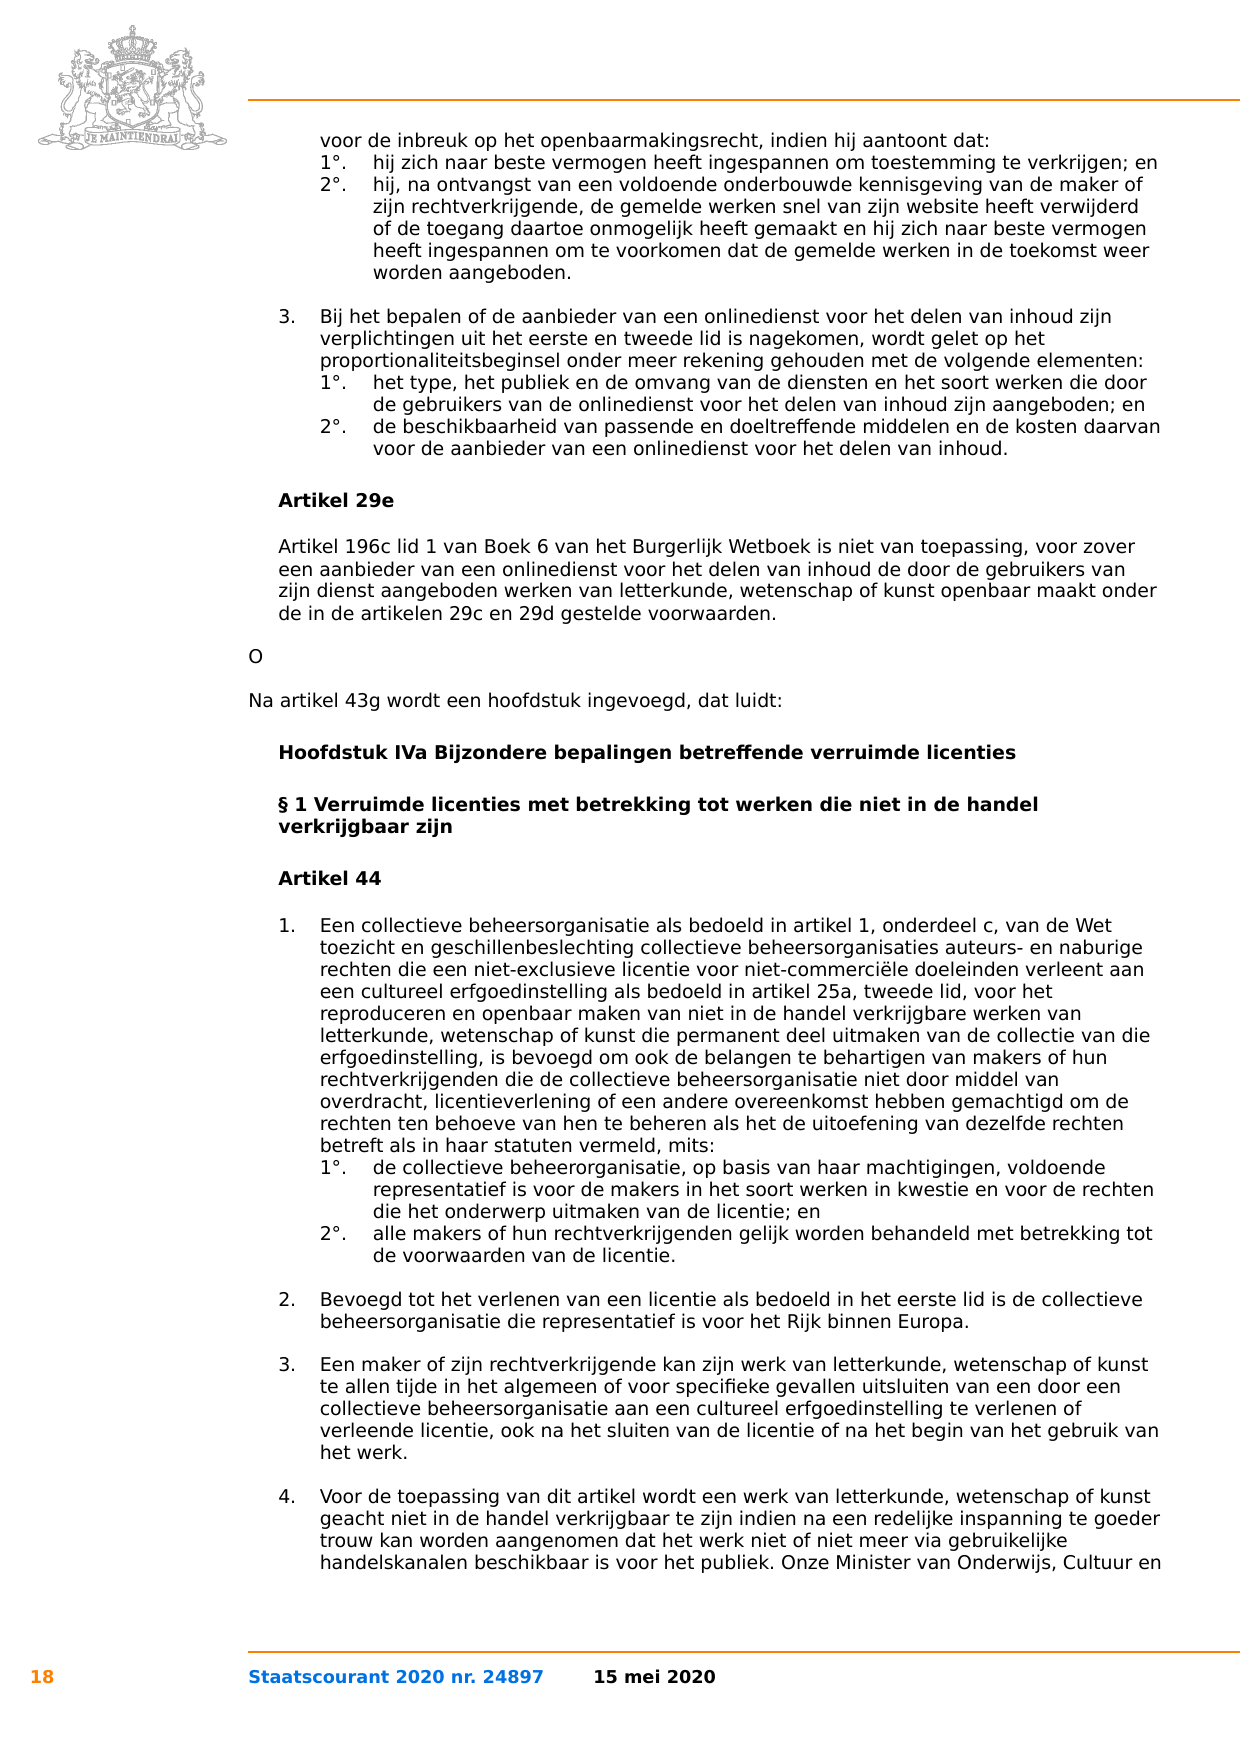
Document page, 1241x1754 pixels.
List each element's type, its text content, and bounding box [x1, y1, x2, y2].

text 2°. hij, na ontvangst van een voldoende onderbouwde kennisgeving van de maker of zijn rechtverkrijgende, de gemelde werken snel van zijn website heeft verwijderd of de toegang daartoe onmogelijk heeft gemaakt en hij zich naar beste vermogen heeft ingespannen om te voorkomen dat de gemelde werken in de toekomst weer worden aangeboden. [319, 174, 1163, 284]
text 2. Bevoegd tot het verlenen van een licentie als bedoeld in het eerste lid is de collectieve beheersorganisatie die representatief is voor het Rijk binnen Europa. [278, 1288, 1163, 1332]
text O [248, 646, 1163, 668]
text 1°. de collectieve beheerorganisatie, op basis van haar machtigingen, voldoende representatief is voor de makers in het soort werken in kwestie en voor de rechten die het onderwerp uitmaken van de licentie; en [319, 1157, 1163, 1223]
subtitle Hoofdstuk IVa Bijzondere bepalingen betreffende verruimde licenties [278, 742, 1163, 764]
subtitle Artikel 44 [278, 868, 1163, 890]
text voor de inbreuk op het openbaarmakingsrecht, indien hij aantoont dat: [278, 130, 1163, 152]
text 1°. het type, het publiek en de omvang van de diensten en het soort werken die door de gebruikers van de onlinedienst voor het delen van inhoud zijn aangeboden; en [319, 372, 1163, 416]
subtitle Artikel 29e [278, 489, 1163, 511]
text 4. Voor de toepassing van dit artikel wordt een werk van letterkunde, wetenschap of kunst geacht niet in de handel verkrijgbaar te zijn indien na een redelijke inspanning te goeder trouw kan worden aangenomen dat het werk niet of niet meer via gebruikelijke handelskanalen beschikbaar is voor het publiek. Onze Minister van Onderwijs, Cultuur en [278, 1486, 1163, 1574]
picture [38, 25, 227, 150]
text 2°. de beschikbaarheid van passende en doeltreffende middelen en de kosten daarvan voor de aanbieder van een onlinedienst voor het delen van inhoud. [319, 416, 1163, 459]
subtitle § 1 Verruimde licenties met betrekking tot werken die niet in de handel verkrijgbaar zijn [278, 794, 1163, 838]
text 1°. hij zich naar beste vermogen heeft ingespannen om toestemming te verkrijgen; en [319, 152, 1163, 174]
text Artikel 196c lid 1 van Boek 6 van het Burgerlijk Wetboek is niet van toepassing, voor zover een aanbieder van een onlinedienst voor het delen van inhoud de door de gebruikers van zijn dienst aangeboden werken van letterkunde, wetenschap of kunst openbaar maakt onder de in de artikelen 29c en 29d gestelde voorwaarden. [278, 536, 1163, 624]
text 2°. alle makers of hun rechtverkrijgenden gelijk worden behandeld met betrekking tot de voorwaarden van de licentie. [319, 1223, 1163, 1267]
text 3. Bij het bepalen of de aanbieder van een onlinedienst voor het delen van inhoud zijn verplichtingen uit het eerste en tweede lid is nagekomen, wordt gelet op het proportionaliteitsbeginsel onder meer rekening gehouden met de volgende elementen: [278, 306, 1163, 372]
text 1. Een collectieve beheersorganisatie als bedoeld in artikel 1, onderdeel c, van de Wet toezicht en geschillenbeslechting collectieve beheersorganisaties auteurs- en naburige rechten die een niet-exclusieve licentie voor niet-commerciële doeleinden verleent aan een cultureel erfgoedinstelling als bedoeld in artikel 25a, tweede lid, voor het reproduceren en openbaar maken van niet in de handel verkrijgbare werken van letterkunde, wetenschap of kunst die permanent deel uitmaken van de collectie van die erfgoedinstelling, is bevoegd om ook de belangen te behartigen van makers of hun rechtverkrijgenden die de collectieve beheersorganisatie niet door middel van overdracht, licentieverlening of een andere overeenkomst hebben gemachtigd om de rechten ten behoeve van hen te beheren als het de uitoefening van dezelfde rechten betreft als in haar statuten vermeld, mits: [278, 915, 1163, 1157]
text Na artikel 43g wordt een hoofdstuk ingevoegd, dat luidt: [248, 690, 1163, 712]
text 3. Een maker of zijn rechtverkrijgende kan zijn werk van letterkunde, wetenschap of kunst te allen tijde in het algemeen of voor specifieke gevallen uitsluiten van een door een collectieve beheersorganisatie aan een cultureel erfgoedinstelling te verlenen of verleende licentie, ook na het sluiten van de licentie of na het begin van het gebruik van het werk. [278, 1354, 1163, 1464]
